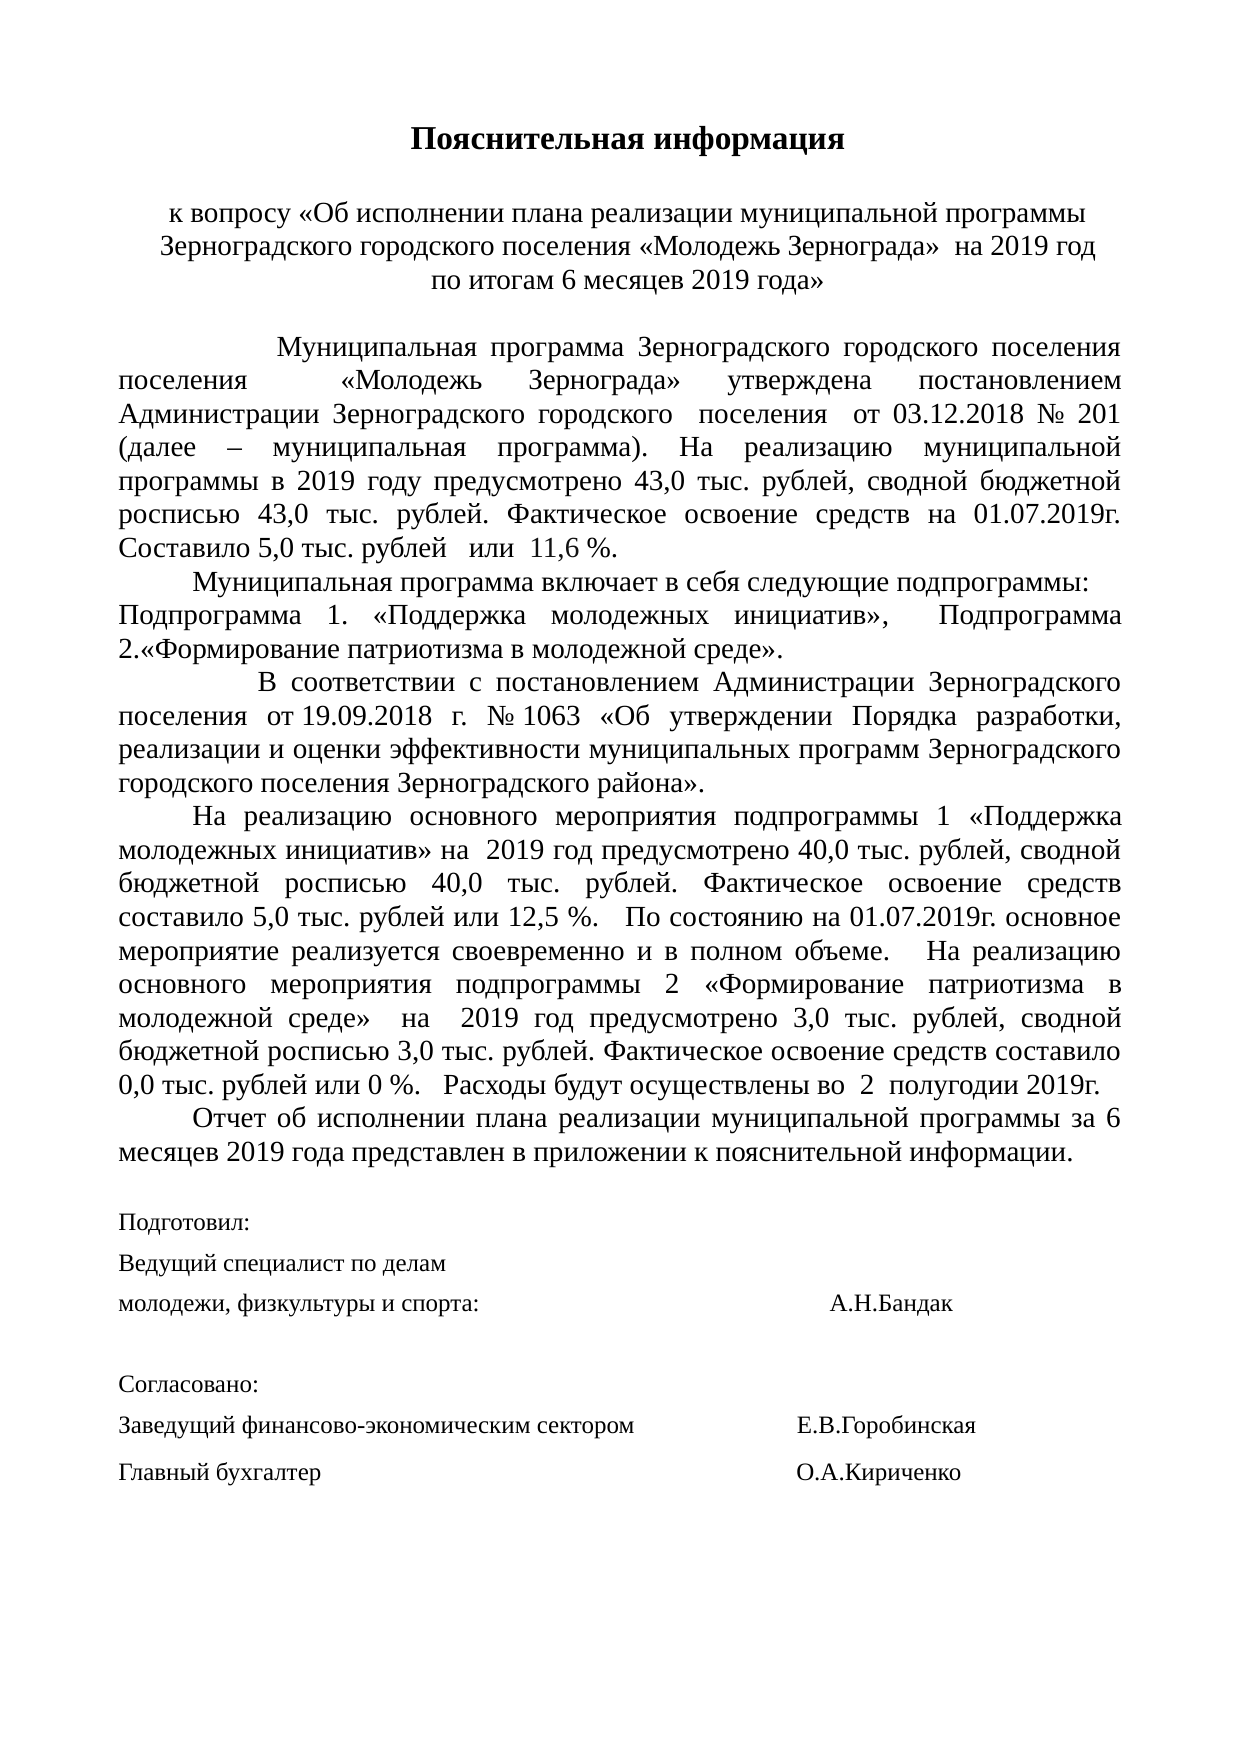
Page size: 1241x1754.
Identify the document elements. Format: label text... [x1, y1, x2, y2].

text к вопросу «Об исполнении плана реализации муниципальной программы Зерноградского городского поселения «Молодежь Зернограда» на 2019 год по итогам 6 месяцев 2019 года» [148, 195, 1107, 295]
text Ведущий специалист по делам [118, 1248, 1122, 1276]
text Отчет об исполнении плана реализации муниципальной программы за 6 месяцев 2019 года представлен в приложении к пояснительной информации. [118, 1100, 1122, 1167]
text Пояснительная информация [148, 118, 1107, 156]
text На реализацию основного мероприятия подпрограммы 1 «Поддержка молодежных инициатив» на 2019 год предусмотрено 40,0 тыс. рублей, сводной бюджетной росписью 40,0 тыс. рублей. Фактическое освоение средств составило 5,0 тыс. рублей или 12,5 %. По состоянию на 01.07.2019г. основное мероприятие реализуется своевременно и в полном объеме. На реализацию основного мероприятия подпрограммы 2 «Формирование патриотизма в молодежной среде» на 2019 год предусмотрено 3,0 тыс. рублей, сводной бюджетной росписью 3,0 тыс. рублей. Фактическое освоение средств составило 0,0 тыс. рублей или 0 %. Расходы будут осуществлены во 2 полугодии 2019г. [118, 798, 1122, 1100]
text Муниципальная программа включает в себя следующие подпрограммы: [118, 564, 1122, 597]
text Подпрограмма 1. «Поддержка молодежных инициатив», Подпрограмма 2.«Формирование патриотизма в молодежной среде». [118, 597, 1122, 664]
text молодежи, физкультуры и спорта: А.Н.Бандак [118, 1288, 1122, 1317]
text Подготовил: [118, 1207, 1122, 1236]
text В соответствии с постановлением Администрации Зерноградского поселения от 19.09.2018 г. № 1063 «Об утверждении Порядка разработки, реализации и оценки эффективности муниципальных программ Зерноградского городского поселения Зерноградского района». [118, 664, 1122, 798]
text Главный бухгалтер О.А.Кириченко [118, 1457, 1122, 1485]
text Согласовано: [118, 1369, 1122, 1398]
text Муниципальная программа Зерноградского городского поселения поселения «Молодежь Зернограда» утверждена постановлением Администрации Зерноградского городского поселения от 03.12.2018 № 201 (далее – муниципальная программа). На реализацию муниципальной программы в 2019 году предусмотрено 43,0 тыс. рублей, сводной бюджетной росписью 43,0 тыс. рублей. Фактическое освоение средств на 01.07.2019г. Составило 5,0 тыс. рублей или 11,6 %. [118, 329, 1122, 564]
text Заведущий финансово-экономическим сектором Е.В.Горобинская [118, 1410, 1122, 1439]
